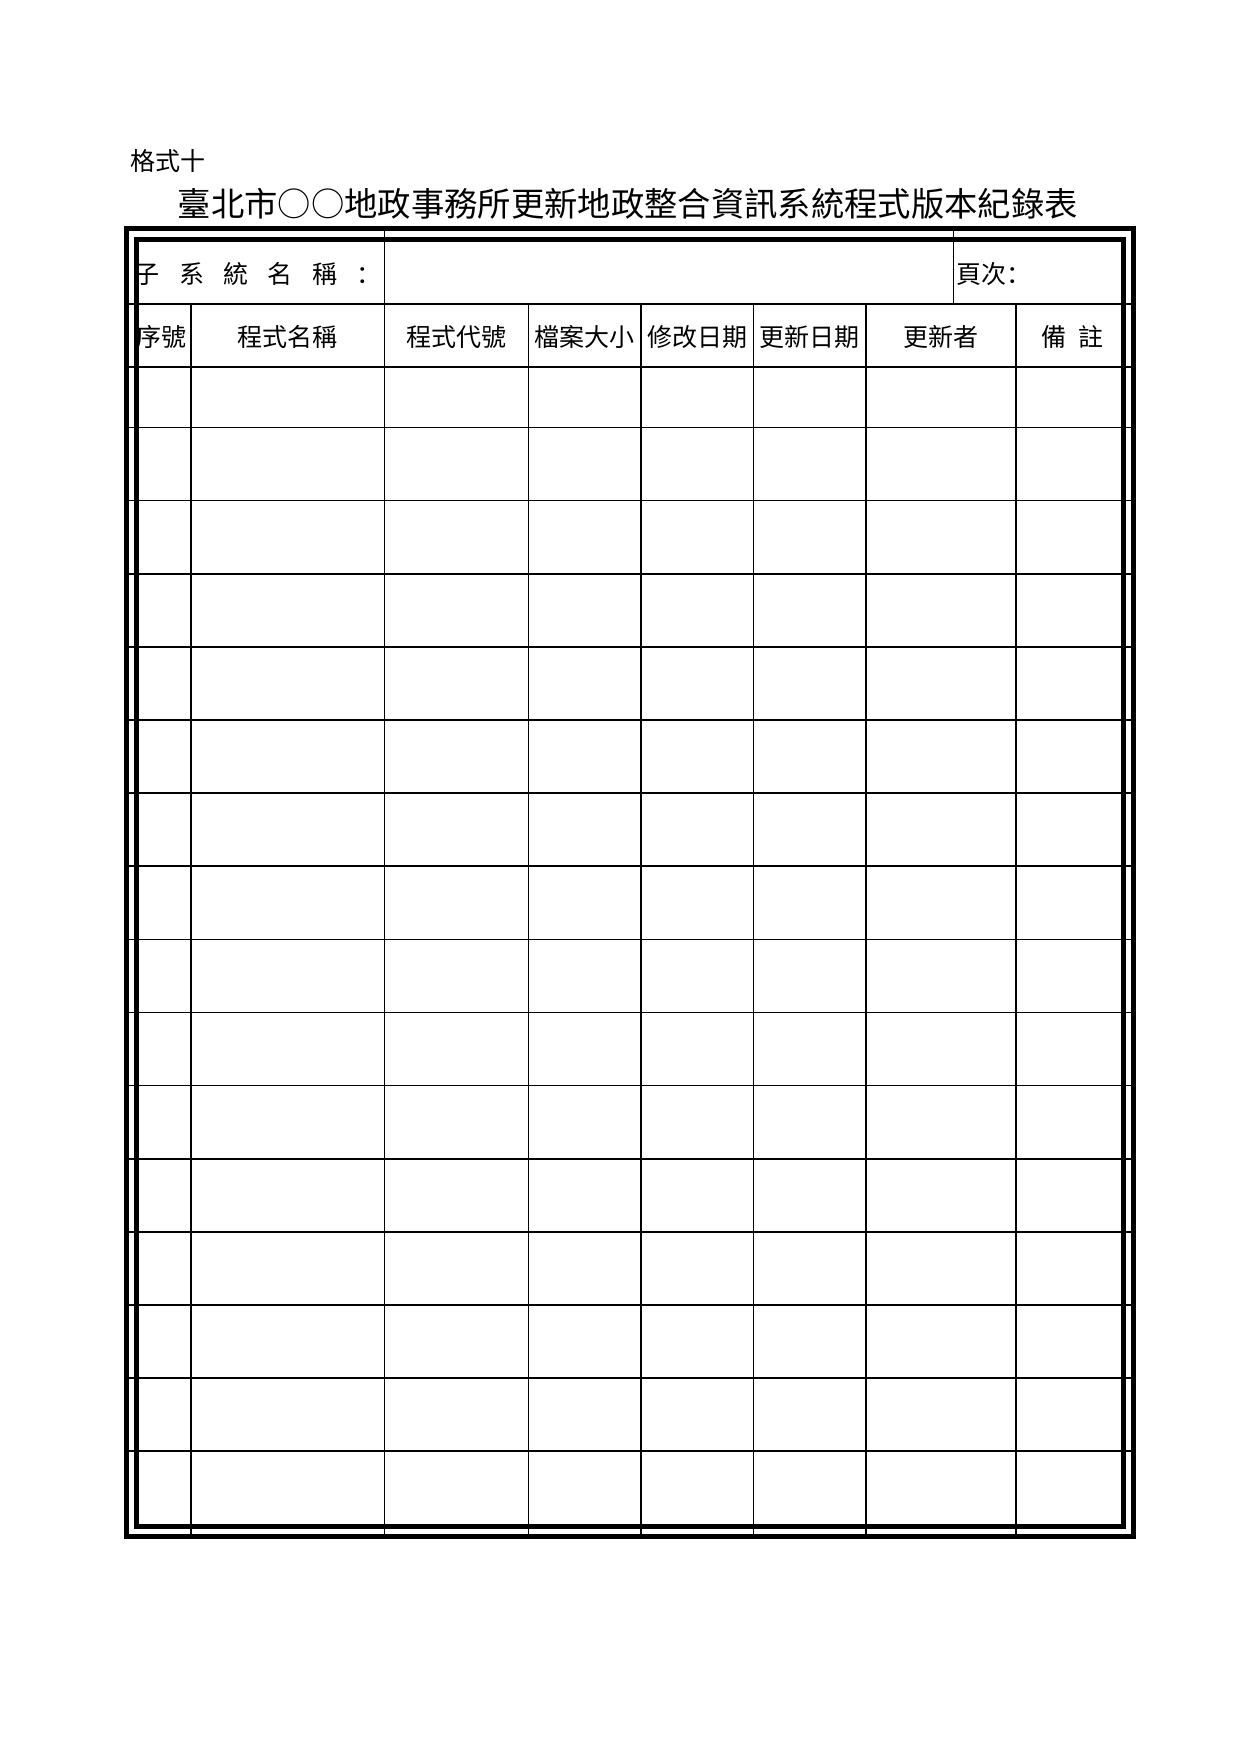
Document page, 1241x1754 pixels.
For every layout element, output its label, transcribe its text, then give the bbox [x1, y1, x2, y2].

table_cell [139, 368, 190, 427]
table_cell [1017, 940, 1121, 1012]
table_cell [192, 1160, 384, 1231]
table_cell [192, 1452, 384, 1523]
table_cell [529, 1452, 640, 1523]
table_cell [754, 721, 865, 792]
table_cell [754, 575, 865, 646]
table_cell [139, 1013, 190, 1085]
table_cell [754, 940, 865, 1012]
table_header [385, 242, 953, 303]
table_cell [529, 794, 640, 865]
table_cell 更新日期 [754, 305, 865, 366]
table_cell [529, 1086, 640, 1158]
table_cell [139, 501, 190, 573]
table_cell [642, 940, 753, 1012]
table_cell [642, 1233, 753, 1304]
table_cell 備 註 [1017, 305, 1121, 366]
table_cell [192, 721, 384, 792]
table_cell [139, 1233, 190, 1304]
table_cell [139, 794, 190, 865]
table_cell [385, 575, 528, 646]
table_cell [642, 1160, 753, 1231]
table_cell [385, 1160, 528, 1231]
table_cell [642, 1306, 753, 1377]
table_cell [529, 368, 640, 427]
table_cell [1017, 368, 1121, 427]
table_cell [192, 1306, 384, 1377]
table_cell [754, 1086, 865, 1158]
table_cell [385, 794, 528, 865]
table_cell [192, 1379, 384, 1450]
table_cell [1017, 867, 1121, 938]
table_cell [642, 1086, 753, 1158]
table_cell [867, 428, 1015, 500]
table_cell [867, 794, 1015, 865]
table_cell [192, 867, 384, 938]
table_cell [754, 1233, 865, 1304]
table_cell [385, 867, 528, 938]
table_cell [867, 501, 1015, 573]
table_cell [139, 1160, 190, 1231]
table_cell [754, 501, 865, 573]
table_cell [642, 368, 753, 427]
table_cell [754, 1013, 865, 1085]
table_cell [139, 1452, 190, 1523]
table_cell [1017, 1379, 1121, 1450]
table_cell [867, 368, 1015, 427]
table_cell [867, 1013, 1015, 1085]
table_cell [529, 867, 640, 938]
table_cell [139, 575, 190, 646]
table_cell [529, 575, 640, 646]
table_cell [867, 1086, 1015, 1158]
table_cell [754, 1306, 865, 1377]
table_cell [192, 1233, 384, 1304]
table_cell [754, 1160, 865, 1231]
table_cell [1017, 501, 1121, 573]
table_cell [385, 1452, 528, 1523]
table_cell [192, 368, 384, 427]
table_cell [192, 648, 384, 719]
table_cell [867, 575, 1015, 646]
table_cell [1017, 1233, 1121, 1304]
table_cell [1017, 1160, 1121, 1231]
table_cell 序號 [139, 305, 190, 366]
table_cell [1017, 1013, 1121, 1085]
table_cell [385, 368, 528, 427]
table_cell [192, 501, 384, 573]
text 格式十 [130, 142, 1125, 178]
table_cell 程式代號 [385, 305, 528, 366]
table_cell [1017, 1452, 1121, 1523]
table_cell [867, 940, 1015, 1012]
table_cell 修改日期 [642, 305, 753, 366]
table_cell [867, 1233, 1015, 1304]
table_cell [192, 1013, 384, 1085]
table_cell [867, 1306, 1015, 1377]
table_cell [642, 1452, 753, 1523]
table_cell [1017, 648, 1121, 719]
table_cell [754, 867, 865, 938]
table_cell 更新者 [867, 305, 1015, 366]
table_cell [529, 1379, 640, 1450]
table_cell [642, 648, 753, 719]
table_cell [1017, 428, 1121, 500]
table_cell [529, 721, 640, 792]
table_cell [642, 428, 753, 500]
table_cell [529, 940, 640, 1012]
table_cell [529, 1233, 640, 1304]
table_cell [754, 1452, 865, 1523]
table_cell [385, 721, 528, 792]
table_cell [385, 1013, 528, 1085]
table_cell [867, 721, 1015, 792]
table_cell [139, 867, 190, 938]
table_cell [1017, 721, 1121, 792]
table_cell [1017, 1086, 1121, 1158]
table_cell [529, 1160, 640, 1231]
table_cell [385, 428, 528, 500]
table_cell [529, 648, 640, 719]
text 臺北市○○地政事務所更新地政整合資訊系統程式版本紀錄表 [130, 178, 1125, 226]
table_cell [139, 648, 190, 719]
table_cell [754, 648, 865, 719]
table_cell [642, 575, 753, 646]
table_cell [192, 794, 384, 865]
table_header [385, 231, 953, 237]
table_cell [867, 867, 1015, 938]
table_cell [642, 1379, 753, 1450]
table_cell [529, 1306, 640, 1377]
table_cell [867, 1452, 1015, 1523]
table_cell [1017, 575, 1121, 646]
table_cell [754, 794, 865, 865]
table_cell [139, 428, 190, 500]
table_cell [1017, 1306, 1121, 1377]
table_cell [867, 1379, 1015, 1450]
table_cell [529, 501, 640, 573]
table_cell [385, 1306, 528, 1377]
table_cell [385, 648, 528, 719]
table_cell [642, 721, 753, 792]
table_cell [139, 1306, 190, 1377]
table_cell 程式名稱 [192, 305, 384, 366]
table_header 頁次： [954, 231, 1128, 303]
table_cell [754, 428, 865, 500]
table_cell [1017, 794, 1121, 865]
table_cell [192, 428, 384, 500]
table_cell [385, 1233, 528, 1304]
table_cell [192, 1086, 384, 1158]
table_cell [754, 1379, 865, 1450]
table_cell [192, 940, 384, 1012]
table_cell [139, 1086, 190, 1158]
table_cell 檔案大小 [529, 305, 640, 366]
table_header 子系統名稱： [132, 231, 384, 303]
table_cell [642, 501, 753, 573]
table_cell [867, 1160, 1015, 1231]
table_cell [642, 794, 753, 865]
table_cell [385, 1379, 528, 1450]
table_cell [642, 1013, 753, 1085]
table_cell [139, 721, 190, 792]
table_cell [754, 368, 865, 427]
table_cell [642, 867, 753, 938]
table_cell [139, 940, 190, 1012]
table_cell [867, 648, 1015, 719]
table_cell [385, 940, 528, 1012]
table_cell [385, 1086, 528, 1158]
table_cell [192, 575, 384, 646]
table_cell [529, 1013, 640, 1085]
table_cell [385, 501, 528, 573]
table_cell [529, 428, 640, 500]
table_cell [139, 1379, 190, 1450]
